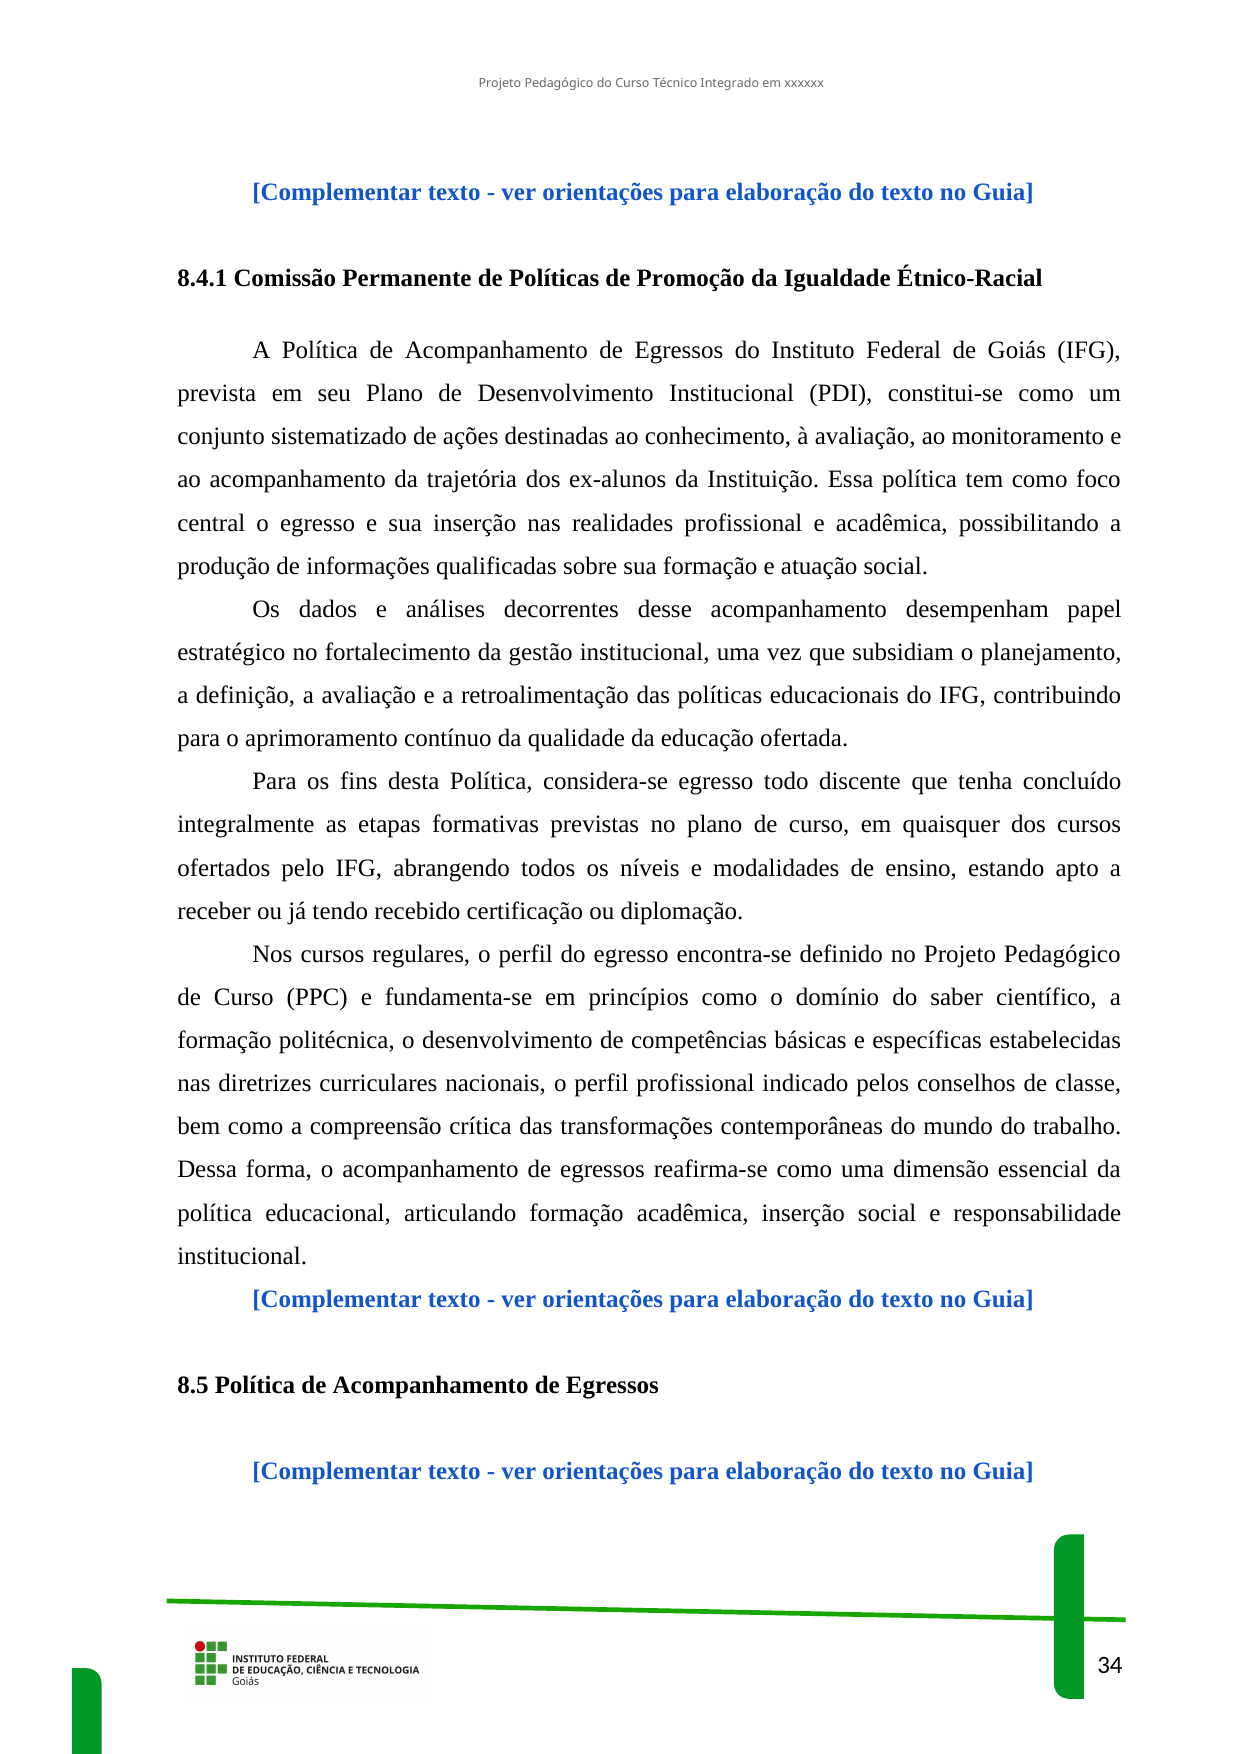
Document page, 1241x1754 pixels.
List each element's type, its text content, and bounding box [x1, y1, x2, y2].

text A Política de Acompanhamento de Egressos do Instituto Federal de Goiás (IFG), prevista em seu Plano de Desenvolvimento Institucional (PDI), constitui-se como um conjunto sistematizado de ações destinadas ao conhecimento, à avaliação, ao monitoramento e ao acompanhamento da trajetória dos ex-alunos da Instituição. Essa política tem como foco central o egresso e sua inserção nas realidades profissional e acadêmica, possibilitando a produção de informações qualificadas sobre sua formação e atuação social. [177, 335, 1122, 579]
text [Complementar texto - ver orientações para elaboração do texto no Guia] [177, 177, 1122, 206]
text Os dados e análises decorrentes desse acompanhamento desempenham papel estratégico no fortalecimento da gestão institucional, uma vez que subsidiam o planejamento, a definição, a avaliação e a retroalimentação das políticas educacionais do IFG, contribuindo para o aprimoramento contínuo da qualidade da educação ofertada. [177, 594, 1122, 752]
text [Complementar texto - ver orientações para elaboração do texto no Guia] [177, 1284, 1122, 1313]
subtitle 8.5 Política de Acompanhamento de Egressos [177, 1370, 1122, 1399]
text Nos cursos regulares, o perfil do egresso encontra-se definido no Projeto Pedagógico de Curso (PPC) e fundamenta-se em princípios como o domínio do saber científico, a formação politécnica, o desenvolvimento de competências básicas e específicas estabelecidas nas diretrizes curriculares nacionais, o perfil profissional indicado pelos conselhos de classe, bem como a compreensão crítica das transformações contemporâneas do mundo do trabalho. Dessa forma, o acompanhamento de egressos reafirma-se como uma dimensão essencial da política educacional, articulando formação acadêmica, inserção social e responsabilidade institucional. [177, 939, 1122, 1269]
text Para os fins desta Política, considera-se egresso todo discente que tenha concluído integralmente as etapas formativas previstas no plano de curso, em quaisquer dos cursos ofertados pelo IFG, abrangendo todos os níveis e modalidades de ensino, estando apto a receber ou já tendo recebido certificação ou diplomação. [177, 766, 1122, 924]
subtitle 8.4.1 Comissão Permanente de Políticas de Promoção da Igualdade Étnico-Racial [177, 263, 1122, 292]
text [Complementar texto - ver orientações para elaboração do texto no Guia] [177, 1456, 1122, 1485]
picture [181, 1620, 433, 1706]
